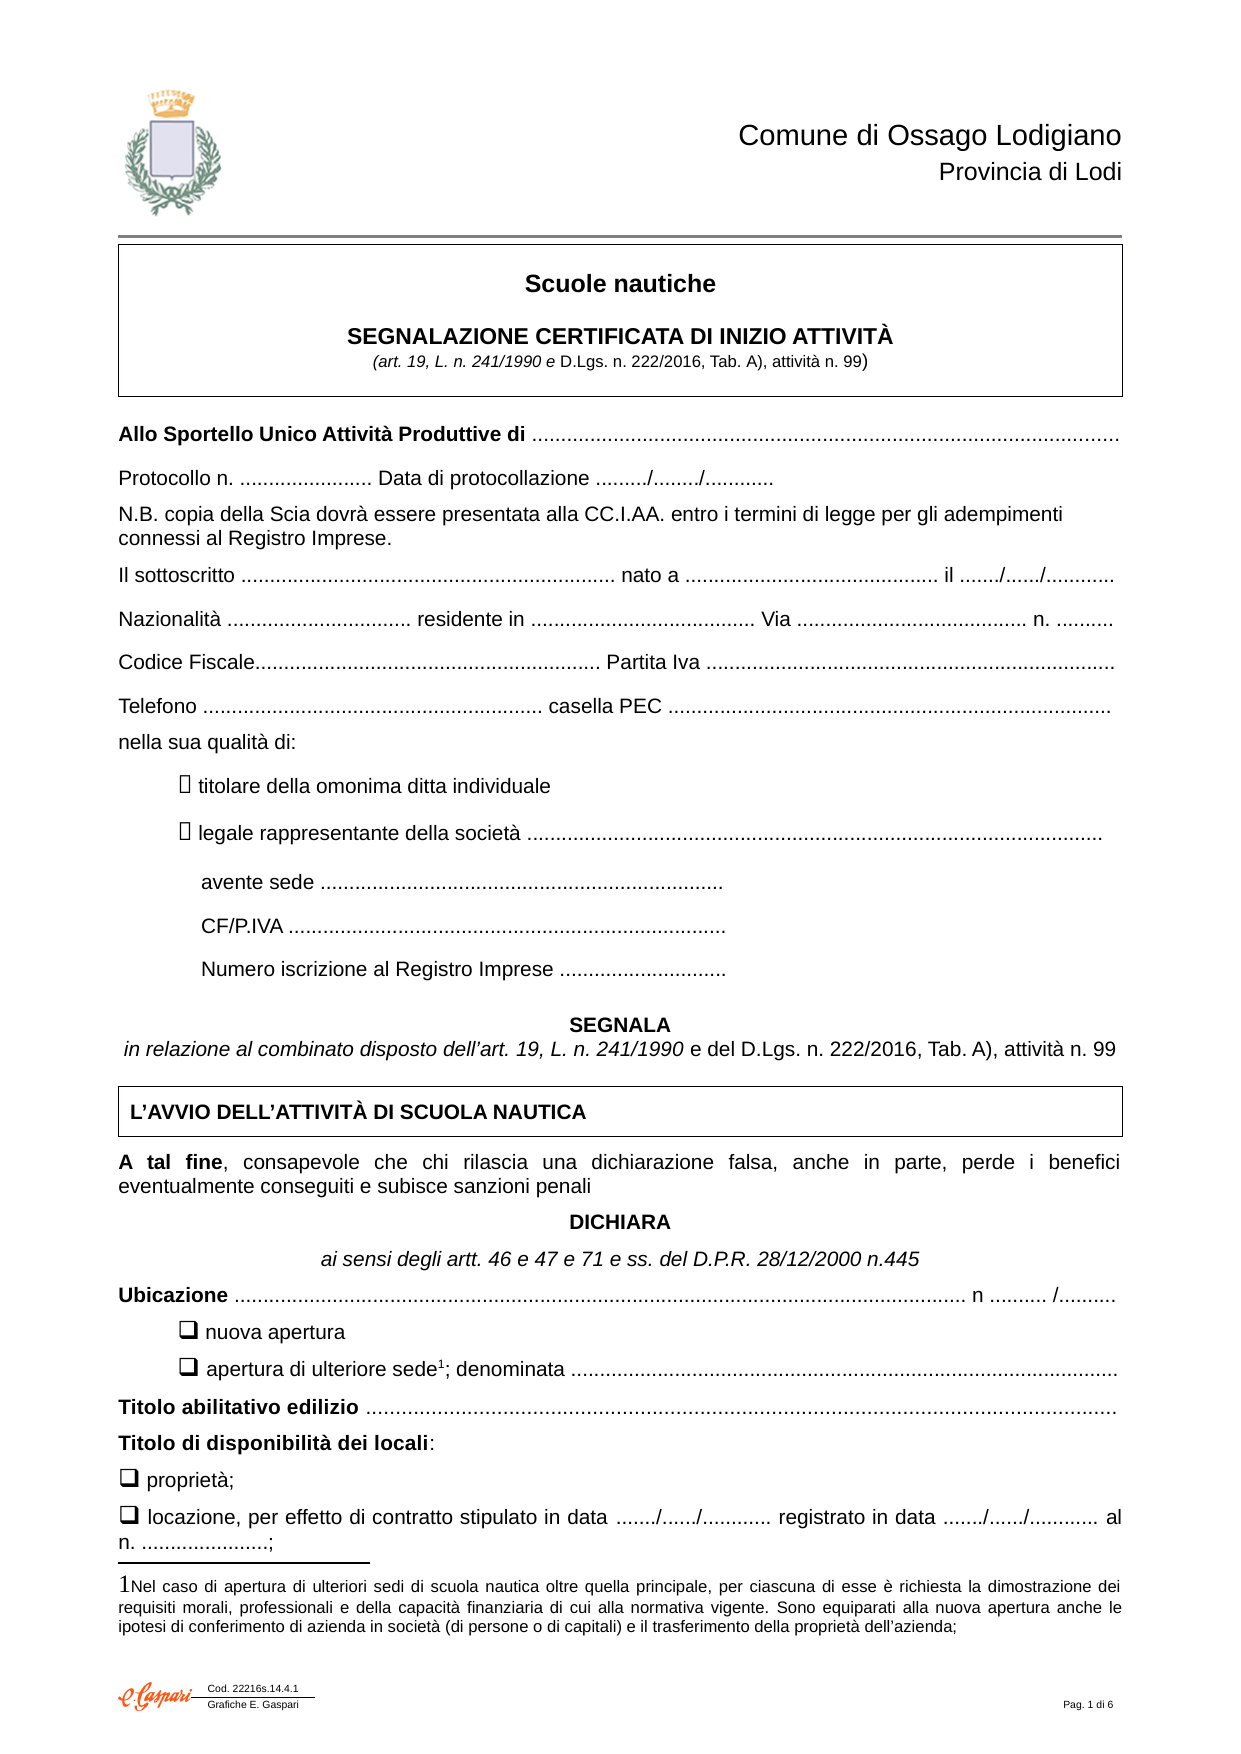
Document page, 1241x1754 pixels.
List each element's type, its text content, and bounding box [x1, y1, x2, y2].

text SEGNALA [118, 1013, 1122, 1037]
text  nuova apertura [177, 1319, 1122, 1344]
text Protocollo n. ....................... Data di protocollazione ........./......../............ [118, 466, 1122, 490]
text nella sua qualità di: [118, 730, 1122, 754]
text Nazionalità ................................ residente in ....................................... Via ........................................ n. .......... [118, 606, 1122, 630]
picture [122, 152, 224, 157]
picture [122, 87, 224, 118]
text DICHIARA [118, 1210, 1122, 1234]
text avente sede ...................................................................... [201, 870, 1122, 894]
text Comune di Ossago Lodigiano [118, 118, 1122, 152]
text N.B. copia della Scia dovrà essere presentata alla CC.I.AA. entro i termini di legge per gli adempimenti connessi al Registro Imprese. [118, 502, 1122, 550]
text Telefono ........................................................... casella PEC ............................................................................. [118, 694, 1122, 718]
text  proprietà; [118, 1467, 1122, 1492]
text Nel caso di apertura di ulteriori sedi di scuola nautica oltre quella principale, per ciascuna di esse è richiesta la dimostrazione dei requisiti morali, professionali e della capacità finanziaria di cui alla normativa vigente. Sono equiparati alla nuova apertura anche le ipotesi di conferimento di azienda in società (di persone o di capitali) e il trasferimento della proprietà dell’azienda; [118, 1569, 1122, 1636]
text CF/P.IVA ............................................................................ [201, 913, 1122, 937]
text Titolo abilitativo edilizio .............................................................................................................................. [118, 1394, 1122, 1418]
text Titolo di disponibilità dei locali: [118, 1431, 1122, 1455]
text Ubicazione ............................................................................................................................... n .......... /.......... [118, 1283, 1122, 1307]
picture [122, 185, 224, 219]
text Codice Fiscale............................................................ Partita Iva ....................................................................... [118, 650, 1122, 674]
text Provincia di Lodi [118, 157, 1122, 185]
text in relazione al combinato disposto dell’art. 19, L. n. 241/1990 e del D.Lgs. n. 222/2016, Tab. A), attività n. 99 [118, 1037, 1122, 1061]
text  locazione, per effetto di contratto stipulato in data ......./....../............ registrato in data ......./....../............ al n. ......................; [118, 1505, 1122, 1554]
picture [118, 1682, 192, 1711]
text  apertura di ulteriore sede; denominata ............................................................................................... [177, 1357, 1122, 1382]
table_header Scuole nautiche SEGNALAZIONE CERTIFICATA DI INIZIO ATTIVITÀ (art. 19, L. n. 241/1990 e D.Lgs. n. 222/2016, Tab. A), attività n. 99) [119, 245, 1122, 396]
text ai sensi degli artt. 46 e 47 e 71 e ss. del D.P.R. 28/12/2000 n.445 [118, 1247, 1122, 1271]
text  titolare della omonima ditta individuale [177, 767, 1122, 801]
table_header L’AVVIO DELL’ATTIVITÀ DI SCUOLA NAUTICA [119, 1087, 1122, 1136]
text Allo Sportello Unico Attività Produttive di [118, 422, 1122, 446]
text Il sottoscritto ................................................................. nato a ............................................ il ......./....../............ [118, 563, 1122, 587]
text Numero iscrizione al Registro Imprese ............................. [201, 957, 1122, 981]
text  legale rappresentante della società .................................................................................................... [177, 813, 1122, 847]
text A tal fine, consapevole che chi rilascia una dichiarazione falsa, anche in parte, perde i benefici eventualmente conseguiti e subisce sanzioni penali [118, 1150, 1122, 1198]
